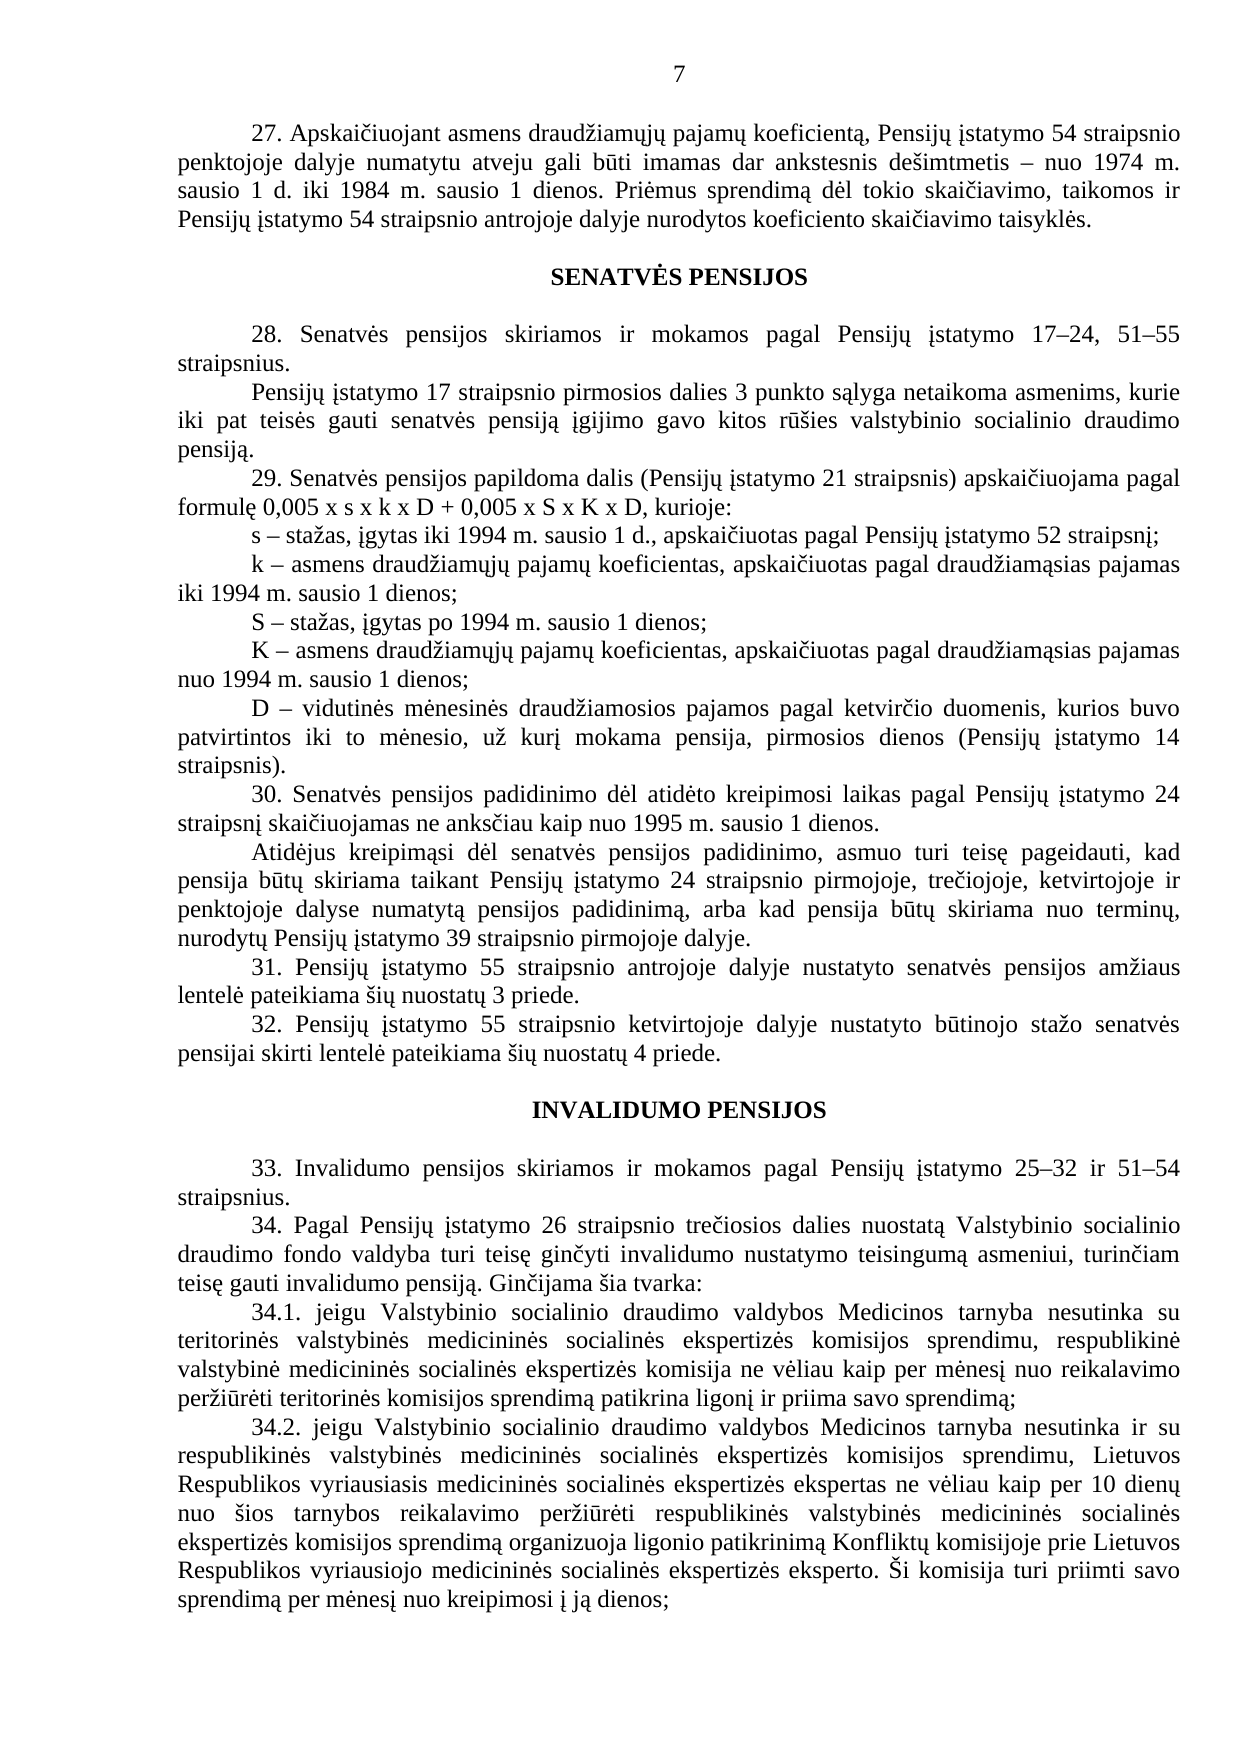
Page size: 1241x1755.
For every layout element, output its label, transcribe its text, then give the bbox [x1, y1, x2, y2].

text 34. Pagal Pensijų įstatymo 26 straipsnio trečiosios dalies nuostatą Valstybinio socialinio draudimo fondo valdyba turi teisę ginčyti invalidumo nustatymo teisingumą asmeniui, turinčiam teisę gauti invalidumo pensiją. Ginčijama šia tvarka: [177, 1211, 1181, 1297]
text k – asmens draudžiamųjų pajamų koeficientas, apskaičiuotas pagal draudžiamąsias pajamas iki 1994 m. sausio 1 dienos; [177, 549, 1181, 607]
text SENATVĖS PENSIJOS [177, 262, 1181, 291]
text 27. Apskaičiuojant asmens draudžiamųjų pajamų koeficientą, Pensijų įstatymo 54 straipsnio penktojoje dalyje numatytu atveju gali būti imamas dar ankstesnis dešimtmetis – nuo 1974 m. sausio 1 d. iki 1984 m. sausio 1 dienos. Priėmus sprendimą dėl tokio skaičiavimo, taikomos ir Pensijų įstatymo 54 straipsnio antrojoje dalyje nurodytos koeficiento skaičiavimo taisyklės. [177, 118, 1181, 233]
text 30. Senatvės pensijos padidinimo dėl atidėto kreipimosi laikas pagal Pensijų įstatymo 24 straipsnį skaičiuojamas ne anksčiau kaip nuo 1995 m. sausio 1 dienos. [177, 779, 1181, 837]
text S – stažas, įgytas po 1994 m. sausio 1 dienos; [177, 607, 1181, 636]
text 34.2. jeigu Valstybinio socialinio draudimo valdybos Medicinos tarnyba nesutinka ir su respublikinės valstybinės medicininės socialinės ekspertizės komisijos sprendimu, Lietuvos Respublikos vyriausiasis medicininės socialinės ekspertizės ekspertas ne vėliau kaip per 10 dienų nuo šios tarnybos reikalavimo peržiūrėti respublikinės valstybinės medicininės socialinės ekspertizės komisijos sprendimą organizuoja ligonio patikrinimą Konfliktų komisijoje prie Lietuvos Respublikos vyriausiojo medicininės socialinės ekspertizės eksperto. Ši komisija turi priimti savo sprendimą per mėnesį nuo kreipimosi į ją dienos; [177, 1412, 1181, 1613]
text K – asmens draudžiamųjų pajamų koeficientas, apskaičiuotas pagal draudžiamąsias pajamas nuo 1994 m. sausio 1 dienos; [177, 636, 1181, 693]
text 31. Pensijų įstatymo 55 straipsnio antrojoje dalyje nustatyto senatvės pensijos amžiaus lentelė pateikiama šių nuostatų 3 priede. [177, 952, 1181, 1009]
text 34.1. jeigu Valstybinio socialinio draudimo valdybos Medicinos tarnyba nesutinka su teritorinės valstybinės medicininės socialinės ekspertizės komisijos sprendimu, respublikinė valstybinė medicininės socialinės ekspertizės komisija ne vėliau kaip per mėnesį nuo reikalavimo peržiūrėti teritorinės komisijos sprendimą patikrina ligonį ir priima savo sprendimą; [177, 1297, 1181, 1412]
text Pensijų įstatymo 17 straipsnio pirmosios dalies 3 punkto sąlyga netaikoma asmenims, kurie iki pat teisės gauti senatvės pensiją įgijimo gavo kitos rūšies valstybinio socialinio draudimo pensiją. [177, 377, 1181, 463]
text 28. Senatvės pensijos skiriamos ir mokamos pagal Pensijų įstatymo 17–24, 51–55 straipsnius. [177, 319, 1181, 377]
text 32. Pensijų įstatymo 55 straipsnio ketvirtojoje dalyje nustatyto būtinojo stažo senatvės pensijai skirti lentelė pateikiama šių nuostatų 4 priede. [177, 1009, 1181, 1067]
text s – stažas, įgytas iki 1994 m. sausio 1 d., apskaičiuotas pagal Pensijų įstatymo 52 straipsnį; [177, 521, 1181, 549]
text 29. Senatvės pensijos papildoma dalis (Pensijų įstatymo 21 straipsnis) apskaičiuojama pagal formulę 0,005 x s x k x D + 0,005 x S x K x D, kurioje: [177, 463, 1181, 521]
text D – vidutinės mėnesinės draudžiamosios pajamos pagal ketvirčio duomenis, kurios buvo patvirtintos iki to mėnesio, už kurį mokama pensija, pirmosios dienos (Pensijų įstatymo 14 straipsnis). [177, 693, 1181, 779]
text 33. Invalidumo pensijos skiriamos ir mokamos pagal Pensijų įstatymo 25–32 ir 51–54 straipsnius. [177, 1153, 1181, 1211]
text Atidėjus kreipimąsi dėl senatvės pensijos padidinimo, asmuo turi teisę pageidauti, kad pensija būtų skiriama taikant Pensijų įstatymo 24 straipsnio pirmojoje, trečiojoje, ketvirtojoje ir penktojoje dalyse numatytą pensijos padidinimą, arba kad pensija būtų skiriama nuo terminų, nurodytų Pensijų įstatymo 39 straipsnio pirmojoje dalyje. [177, 837, 1181, 952]
text INVALIDUMO PENSIJOS [177, 1096, 1181, 1124]
